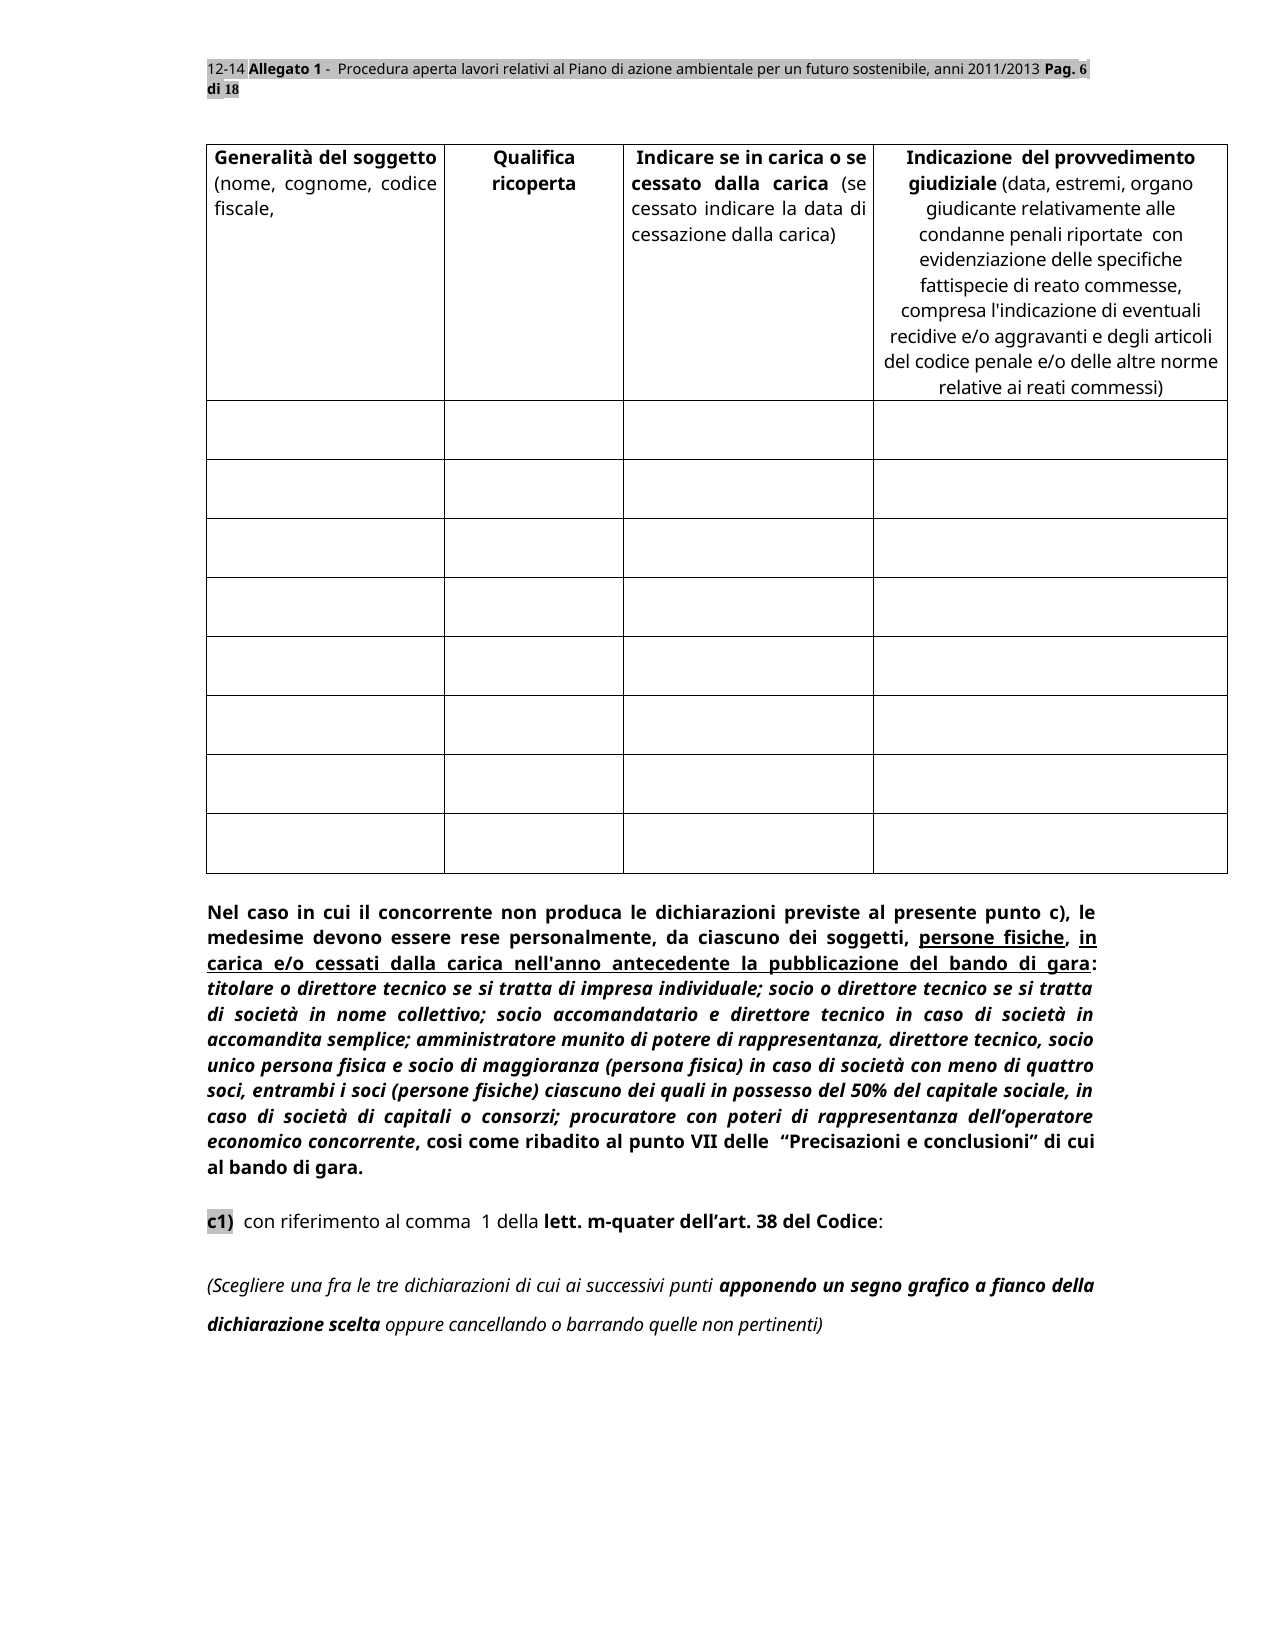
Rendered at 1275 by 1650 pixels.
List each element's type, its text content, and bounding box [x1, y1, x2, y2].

table_header Generalità del soggetto (nome, cognome, codice fiscale, [207, 145, 444, 400]
table_header Indicazione del provvedimento giudiziale (data, estremi, organo giudicante relativamente alle condanne penali riportate con evidenziazione delle specifiche fattispecie di reato commesse, compresa l'indicazione di eventuali recidive e/o aggravanti e degli articoli del codice penale e/o delle altre norme relative ai reati commessi) [874, 145, 1227, 400]
table_cell [624, 637, 873, 695]
table_cell [207, 578, 444, 636]
table_header Indicare se in carica o se cessato dalla carica (se cessato indicare la data di cessazione dalla carica) [624, 145, 873, 400]
table_header Qualifica ricoperta [445, 145, 623, 400]
table_cell [624, 814, 873, 872]
table_cell [445, 519, 623, 577]
table_cell [874, 578, 1227, 636]
table_cell [874, 696, 1227, 754]
table_cell [207, 755, 444, 813]
table_cell [874, 814, 1227, 872]
table_cell [874, 401, 1227, 459]
table_cell [445, 578, 623, 636]
table_cell [445, 755, 623, 813]
table_cell [207, 460, 444, 518]
table_cell [624, 755, 873, 813]
text (Scegliere una fra le tre dichiarazioni di cui ai successivi punti apponendo un segno grafico a fianco della dichiarazione scelta oppure cancellando o barrando quelle non pertinenti) [207, 1273, 1097, 1336]
table_cell [207, 696, 444, 754]
table_cell [874, 460, 1227, 518]
table_cell [445, 460, 623, 518]
table_cell [624, 519, 873, 577]
table_cell [624, 401, 873, 459]
table_cell [207, 401, 444, 459]
table_cell [874, 637, 1227, 695]
table_cell [624, 696, 873, 754]
table_cell [445, 401, 623, 459]
table_cell [445, 696, 623, 754]
text Nel caso in cui il concorrente non produca le dichiarazioni previste al presente punto c), le medesime devono essere rese personalmente, da ciascuno dei soggetti, persone fisiche, in carica e/o cessati dalla carica nell'anno antecedente la pubblicazione del bando di gara: titolare o direttore tecnico se si tratta di impresa individuale; socio o direttore tecnico se si tratta di società in nome collettivo; socio accomandatario e direttore tecnico in caso di società in accomandita semplice; amministratore munito di potere di rappresentanza, direttore tecnico, socio unico persona fisica e socio di maggioranza (persona fisica) in caso di società con meno di quattro soci, entrambi i soci (persone fisiche) ciascuno dei quali in possesso del 50% del capitale sociale, in caso di società di capitali o consorzi; procuratore con poteri di rappresentanza dell’operatore economico concorrente, cosi come ribadito al punto VII delle “Precisazioni e conclusioni” di cui al bando di gara. [207, 899, 1097, 1180]
table_cell [207, 519, 444, 577]
table_cell [624, 460, 873, 518]
table_cell [445, 637, 623, 695]
table_cell [207, 637, 444, 695]
table_cell [445, 814, 623, 872]
table_cell [874, 519, 1227, 577]
text c1) con riferimento al comma 1 della lett. m-quater dell’art. 38 del Codice: [207, 1209, 1097, 1234]
table_cell [624, 578, 873, 636]
table_cell [207, 814, 444, 872]
table_cell [874, 755, 1227, 813]
